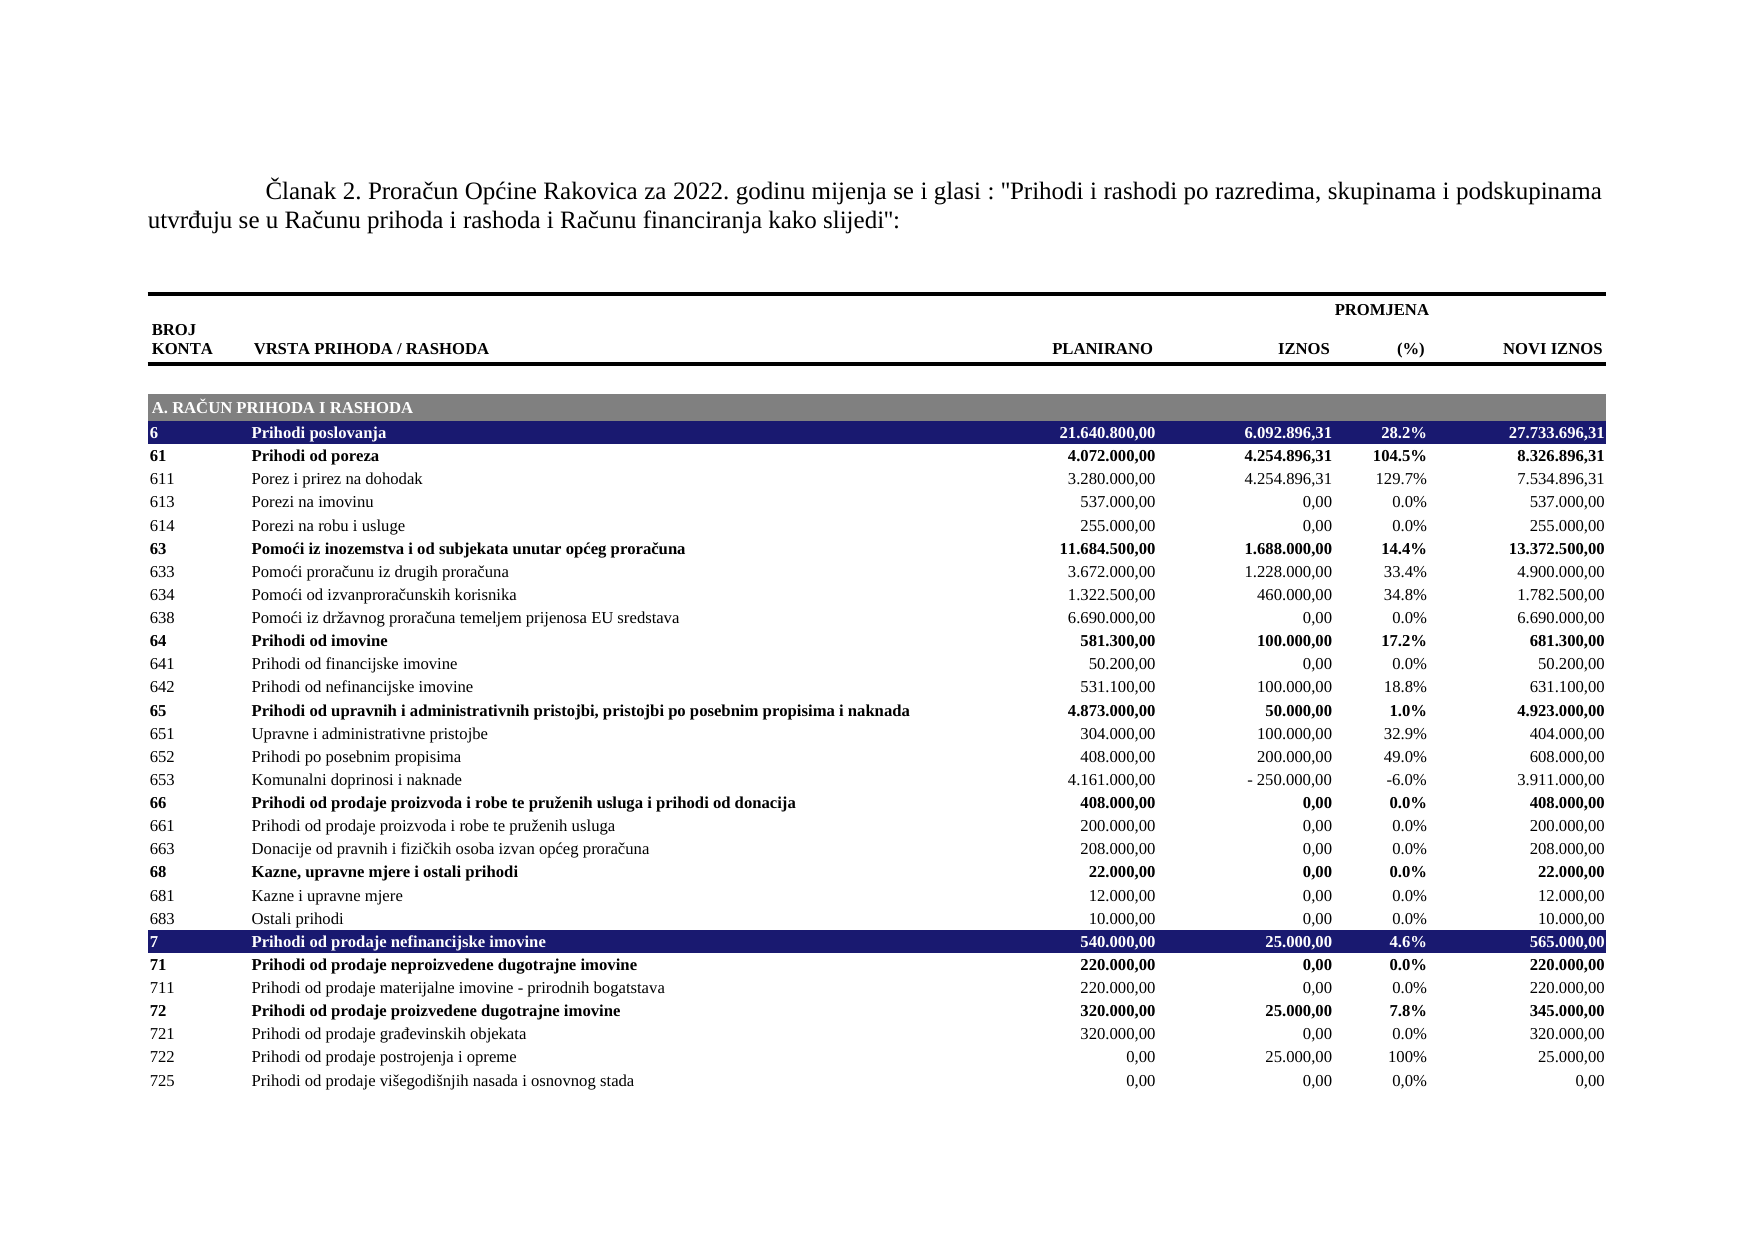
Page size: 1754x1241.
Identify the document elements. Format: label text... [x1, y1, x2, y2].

table_cell (%) [1334, 319, 1429, 362]
table_cell 0,00 [978, 1045, 1157, 1068]
table_cell 10.000,00 [1429, 907, 1606, 930]
table_cell 0,00 [1157, 1069, 1334, 1092]
table_cell 0,00 [1429, 1069, 1606, 1092]
table_cell 4.254.896,31 [1157, 444, 1334, 467]
table_cell 3.911.000,00 [1429, 768, 1606, 791]
table_cell 25.000,00 [1157, 930, 1334, 953]
table_cell 408.000,00 [978, 745, 1157, 768]
table_cell 22.000,00 [978, 860, 1157, 883]
table_cell PLANIRANO [978, 319, 1157, 362]
table_cell 0,00 [1157, 606, 1334, 629]
table_cell - 250.000,00 [1157, 768, 1334, 791]
table_cell 25.000,00 [1429, 1045, 1606, 1068]
table_cell 3.280.000,00 [978, 467, 1157, 490]
table_cell 608.000,00 [1429, 745, 1606, 768]
table_cell 220.000,00 [978, 953, 1157, 976]
table_cell 681 [148, 884, 249, 907]
table_cell 0.0% [1334, 884, 1429, 907]
table_cell 72 [148, 999, 249, 1022]
table_cell 652 [148, 745, 249, 768]
table_cell 208.000,00 [978, 837, 1157, 860]
table_cell -6.0% [1334, 768, 1429, 791]
table_cell Prihodi od prodaje postrojenja i opreme [249, 1045, 978, 1068]
table_cell 0.0% [1334, 514, 1429, 537]
table_cell 7.534.896,31 [1429, 467, 1606, 490]
table_cell 25.000,00 [1157, 1045, 1334, 1068]
table_cell Porezi na robu i usluge [249, 514, 978, 537]
table_cell Prihodi od imovine [249, 629, 978, 652]
table_cell 6.690.000,00 [1429, 606, 1606, 629]
table_cell 642 [148, 675, 249, 698]
table_cell 100.000,00 [1157, 629, 1334, 652]
table_cell 540.000,00 [978, 930, 1157, 953]
table_cell 641 [148, 652, 249, 675]
table_cell 4.6% [1334, 930, 1429, 953]
table_cell 614 [148, 514, 249, 537]
table_cell Porez i prirez na dohodak [249, 467, 978, 490]
table_cell 611 [148, 467, 249, 490]
table_header [249, 296, 978, 319]
table_cell 0,00 [1157, 953, 1334, 976]
table_cell [978, 366, 1157, 394]
table_cell 0.0% [1334, 860, 1429, 883]
table_cell 6.092.896,31 [1157, 421, 1334, 444]
table_cell 304.000,00 [978, 722, 1157, 745]
table_cell [1334, 366, 1429, 394]
table_cell 220.000,00 [1429, 953, 1606, 976]
table_cell A. RAČUN PRIHODA I RASHODA [148, 394, 1157, 421]
table_cell 1.228.000,00 [1157, 560, 1334, 583]
table_cell 32.9% [1334, 722, 1429, 745]
table_cell Prihodi od prodaje proizvoda i robe te pruženih usluga [249, 814, 978, 837]
table_cell 13.372.500,00 [1429, 537, 1606, 560]
table_cell [1157, 394, 1334, 421]
table_cell 0.0% [1334, 606, 1429, 629]
table_cell 681.300,00 [1429, 629, 1606, 652]
table_cell 25.000,00 [1157, 999, 1334, 1022]
table_cell Pomoći od izvanproračunskih korisnika [249, 583, 978, 606]
table_cell [148, 366, 249, 394]
table_cell 0,00 [1157, 860, 1334, 883]
table_cell 631.100,00 [1429, 675, 1606, 698]
table_cell 50.200,00 [1429, 652, 1606, 675]
table_cell 565.000,00 [1429, 930, 1606, 953]
table_cell 61 [148, 444, 249, 467]
table_cell [1157, 366, 1334, 394]
table_cell 100.000,00 [1157, 675, 1334, 698]
table_cell Pomoći proračunu iz drugih proračuna [249, 560, 978, 583]
table_cell 65 [148, 699, 249, 722]
table_cell 4.923.000,00 [1429, 699, 1606, 722]
table_cell 0,00 [1157, 837, 1334, 860]
table_cell Pomoći iz državnog proračuna temeljem prijenosa EU sredstava [249, 606, 978, 629]
table_cell 129.7% [1334, 467, 1429, 490]
table_cell 220.000,00 [978, 976, 1157, 999]
table_cell 4.254.896,31 [1157, 467, 1334, 490]
table_cell NOVI IZNOS [1429, 319, 1606, 362]
table_cell 0,00 [1157, 884, 1334, 907]
table_cell Prihodi od poreza [249, 444, 978, 467]
table_cell 4.161.000,00 [978, 768, 1157, 791]
table_cell 12.000,00 [978, 884, 1157, 907]
table_cell 0.0% [1334, 953, 1429, 976]
table_header PROMJENA [1157, 296, 1606, 319]
table_cell 28.2% [1334, 421, 1429, 444]
table_cell 66 [148, 791, 249, 814]
table_cell 320.000,00 [978, 1022, 1157, 1045]
table_cell 6 [148, 421, 249, 444]
table_cell Prihodi od prodaje višegodišnjih nasada i osnovnog stada [249, 1069, 978, 1092]
table_cell 17.2% [1334, 629, 1429, 652]
table_cell 0,00 [1157, 907, 1334, 930]
table_cell Porezi na imovinu [249, 490, 978, 513]
table_cell 0,00 [1157, 814, 1334, 837]
table_cell 0.0% [1334, 791, 1429, 814]
table_cell 21.640.800,00 [978, 421, 1157, 444]
table_cell 220.000,00 [1429, 976, 1606, 999]
table_cell IZNOS [1157, 319, 1334, 362]
table_cell 34.8% [1334, 583, 1429, 606]
table_cell 7.8% [1334, 999, 1429, 1022]
table_cell 200.000,00 [1429, 814, 1606, 837]
table_cell 8.326.896,31 [1429, 444, 1606, 467]
table_cell 0.0% [1334, 814, 1429, 837]
table_cell 531.100,00 [978, 675, 1157, 698]
table_cell 11.684.500,00 [978, 537, 1157, 560]
table_cell 49.0% [1334, 745, 1429, 768]
table_cell 345.000,00 [1429, 999, 1606, 1022]
table_cell Prihodi od nefinancijske imovine [249, 675, 978, 698]
table_cell 12.000,00 [1429, 884, 1606, 907]
table_cell 537.000,00 [978, 490, 1157, 513]
table_cell Prihodi po posebnim propisima [249, 745, 978, 768]
table_cell Prihodi poslovanja [249, 421, 978, 444]
table_cell 663 [148, 837, 249, 860]
table_cell 0,0% [1334, 1069, 1429, 1092]
table_cell Prihodi od prodaje materijalne imovine - prirodnih bogatstava [249, 976, 978, 999]
table_cell [1334, 394, 1429, 421]
table_cell BROJ KONTA [148, 319, 249, 362]
table_cell 200.000,00 [978, 814, 1157, 837]
table_cell Prihodi od prodaje nefinancijske imovine [249, 930, 978, 953]
table_cell Prihodi od prodaje neproizvedene dugotrajne imovine [249, 953, 978, 976]
table_cell 537.000,00 [1429, 490, 1606, 513]
table_cell Kazne i upravne mjere [249, 884, 978, 907]
table_cell 71 [148, 953, 249, 976]
table_cell 208.000,00 [1429, 837, 1606, 860]
table_cell 0,00 [1157, 791, 1334, 814]
table_cell 22.000,00 [1429, 860, 1606, 883]
table_cell 661 [148, 814, 249, 837]
table_cell 408.000,00 [978, 791, 1157, 814]
table_cell 104.5% [1334, 444, 1429, 467]
table_cell 50.000,00 [1157, 699, 1334, 722]
table_cell 0.0% [1334, 1022, 1429, 1045]
table_cell 64 [148, 629, 249, 652]
table_cell Donacije od pravnih i fizičkih osoba izvan općeg proračuna [249, 837, 978, 860]
table_cell 50.200,00 [978, 652, 1157, 675]
table_cell 10.000,00 [978, 907, 1157, 930]
table_cell 0,00 [1157, 1022, 1334, 1045]
table_cell 200.000,00 [1157, 745, 1334, 768]
table_cell 4.072.000,00 [978, 444, 1157, 467]
table_cell 638 [148, 606, 249, 629]
table_cell 460.000,00 [1157, 583, 1334, 606]
table_header [978, 296, 1157, 319]
table_cell 721 [148, 1022, 249, 1045]
table_cell 4.873.000,00 [978, 699, 1157, 722]
table_cell 0.0% [1334, 976, 1429, 999]
table_cell 581.300,00 [978, 629, 1157, 652]
table_cell 100% [1334, 1045, 1429, 1068]
table_cell 1.688.000,00 [1157, 537, 1334, 560]
table_cell 0.0% [1334, 837, 1429, 860]
table_cell Prihodi od prodaje proizvedene dugotrajne imovine [249, 999, 978, 1022]
table_cell 633 [148, 560, 249, 583]
table_cell 683 [148, 907, 249, 930]
table_cell 1.0% [1334, 699, 1429, 722]
table_cell 634 [148, 583, 249, 606]
table_cell 711 [148, 976, 249, 999]
table_cell 613 [148, 490, 249, 513]
table_cell 0.0% [1334, 652, 1429, 675]
table_cell Upravne i administrativne pristojbe [249, 722, 978, 745]
table_cell 0.0% [1334, 490, 1429, 513]
table_cell 255.000,00 [978, 514, 1157, 537]
table_cell 0,00 [1157, 652, 1334, 675]
table_cell [1429, 394, 1606, 421]
table_cell 100.000,00 [1157, 722, 1334, 745]
table_cell Ostali prihodi [249, 907, 978, 930]
table_cell 408.000,00 [1429, 791, 1606, 814]
table_cell Komunalni doprinosi i naknade [249, 768, 978, 791]
table_cell Prihodi od prodaje proizvoda i robe te pruženih usluga i prihodi od donacija [249, 791, 978, 814]
table_cell 653 [148, 768, 249, 791]
table_cell 404.000,00 [1429, 722, 1606, 745]
table_cell 68 [148, 860, 249, 883]
table_cell 63 [148, 537, 249, 560]
table_header [148, 296, 249, 319]
table_cell 33.4% [1334, 560, 1429, 583]
table_cell 18.8% [1334, 675, 1429, 698]
table_cell 651 [148, 722, 249, 745]
table_cell 0,00 [1157, 976, 1334, 999]
table_cell 0,00 [1157, 514, 1334, 537]
table_cell [1429, 366, 1606, 394]
table_cell 722 [148, 1045, 249, 1068]
table_cell Pomoći iz inozemstva i od subjekata unutar općeg proračuna [249, 537, 978, 560]
table_cell 7 [148, 930, 249, 953]
table_cell 320.000,00 [978, 999, 1157, 1022]
table_cell 0.0% [1334, 907, 1429, 930]
table_cell 3.672.000,00 [978, 560, 1157, 583]
table_cell 1.322.500,00 [978, 583, 1157, 606]
table_cell VRSTA PRIHODA / RASHODA [249, 319, 978, 362]
table_cell Prihodi od financijske imovine [249, 652, 978, 675]
table_cell 6.690.000,00 [978, 606, 1157, 629]
table_cell 1.782.500,00 [1429, 583, 1606, 606]
table_cell [249, 366, 978, 394]
table_cell Kazne, upravne mjere i ostali prihodi [249, 860, 978, 883]
table_cell 27.733.696,31 [1429, 421, 1606, 444]
table_cell 0,00 [978, 1069, 1157, 1092]
table_cell 4.900.000,00 [1429, 560, 1606, 583]
text Članak 2. Proračun Općine Rakovica za 2022. godinu mijenja se i glasi : ''Prihodi i rashodi po razredima, skupinama i podskupinama utvrđuju se u Računu prihoda i rashoda i Računu financiranja kako slijedi'': [148, 176, 1606, 234]
table_cell 255.000,00 [1429, 514, 1606, 537]
table_cell 0,00 [1157, 490, 1334, 513]
table_cell Prihodi od upravnih i administrativnih pristojbi, pristojbi po posebnim propisima i naknada [249, 699, 978, 722]
table_cell 725 [148, 1069, 249, 1092]
table_cell Prihodi od prodaje građevinskih objekata [249, 1022, 978, 1045]
table_cell 14.4% [1334, 537, 1429, 560]
table_cell 320.000,00 [1429, 1022, 1606, 1045]
